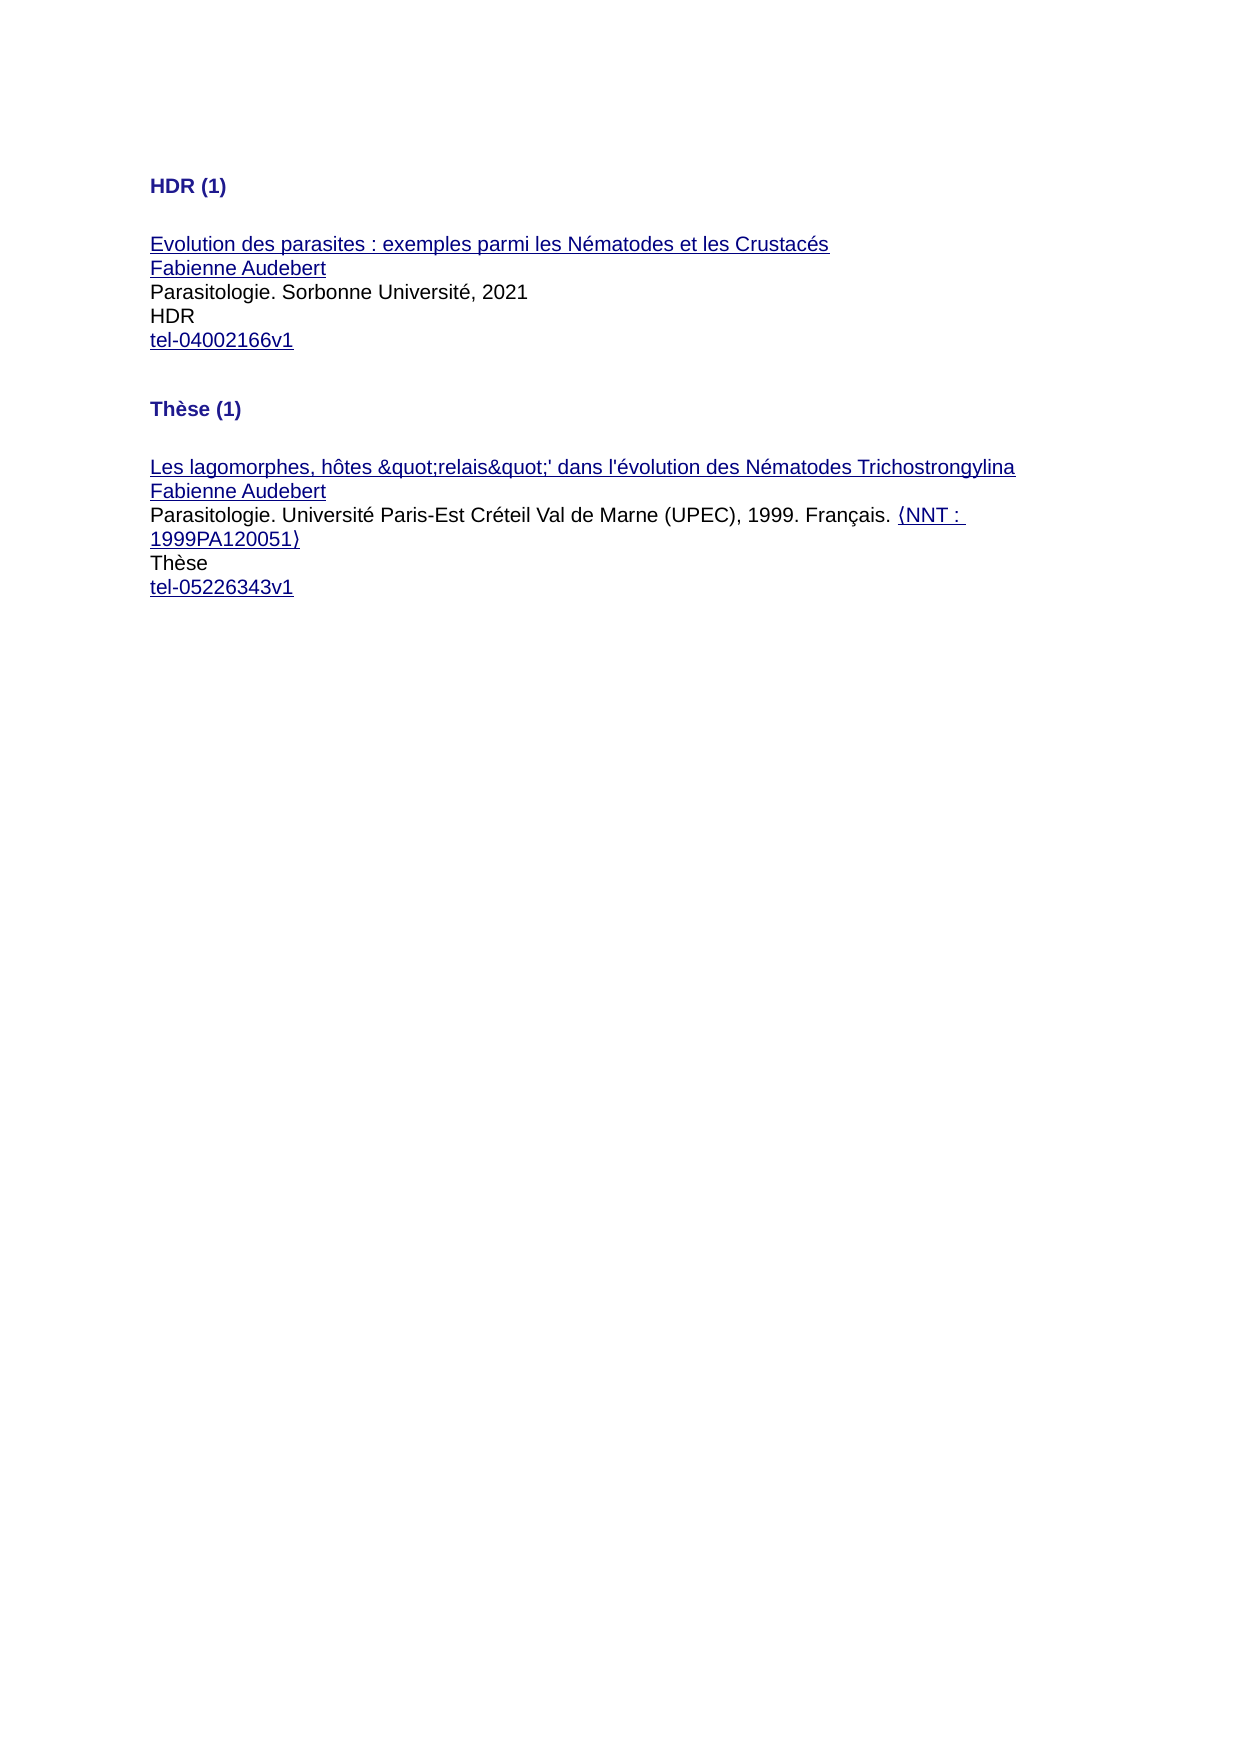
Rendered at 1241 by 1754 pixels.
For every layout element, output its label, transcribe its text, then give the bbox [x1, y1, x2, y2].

table_header Les lagomorphes, hôtes &quot;relais&quot;' dans l'évolution des Nématodes Trichostrongylina Fabienne Audebert Parasitologie. Université Paris-Est Créteil Val de Marne (UPEC), 1999. Français. ⟨NNT : 1999PA120051⟩ Thèse tel-05226343v1 [150, 455, 1090, 599]
subtitle Thèse (1) [150, 397, 1090, 421]
table_header Evolution des parasites : exemples parmi les Nématodes et les Crustacés Fabienne Audebert Parasitologie. Sorbonne Université, 2021 HDR tel-04002166v1 [150, 232, 1090, 352]
subtitle HDR (1) [150, 174, 1090, 198]
